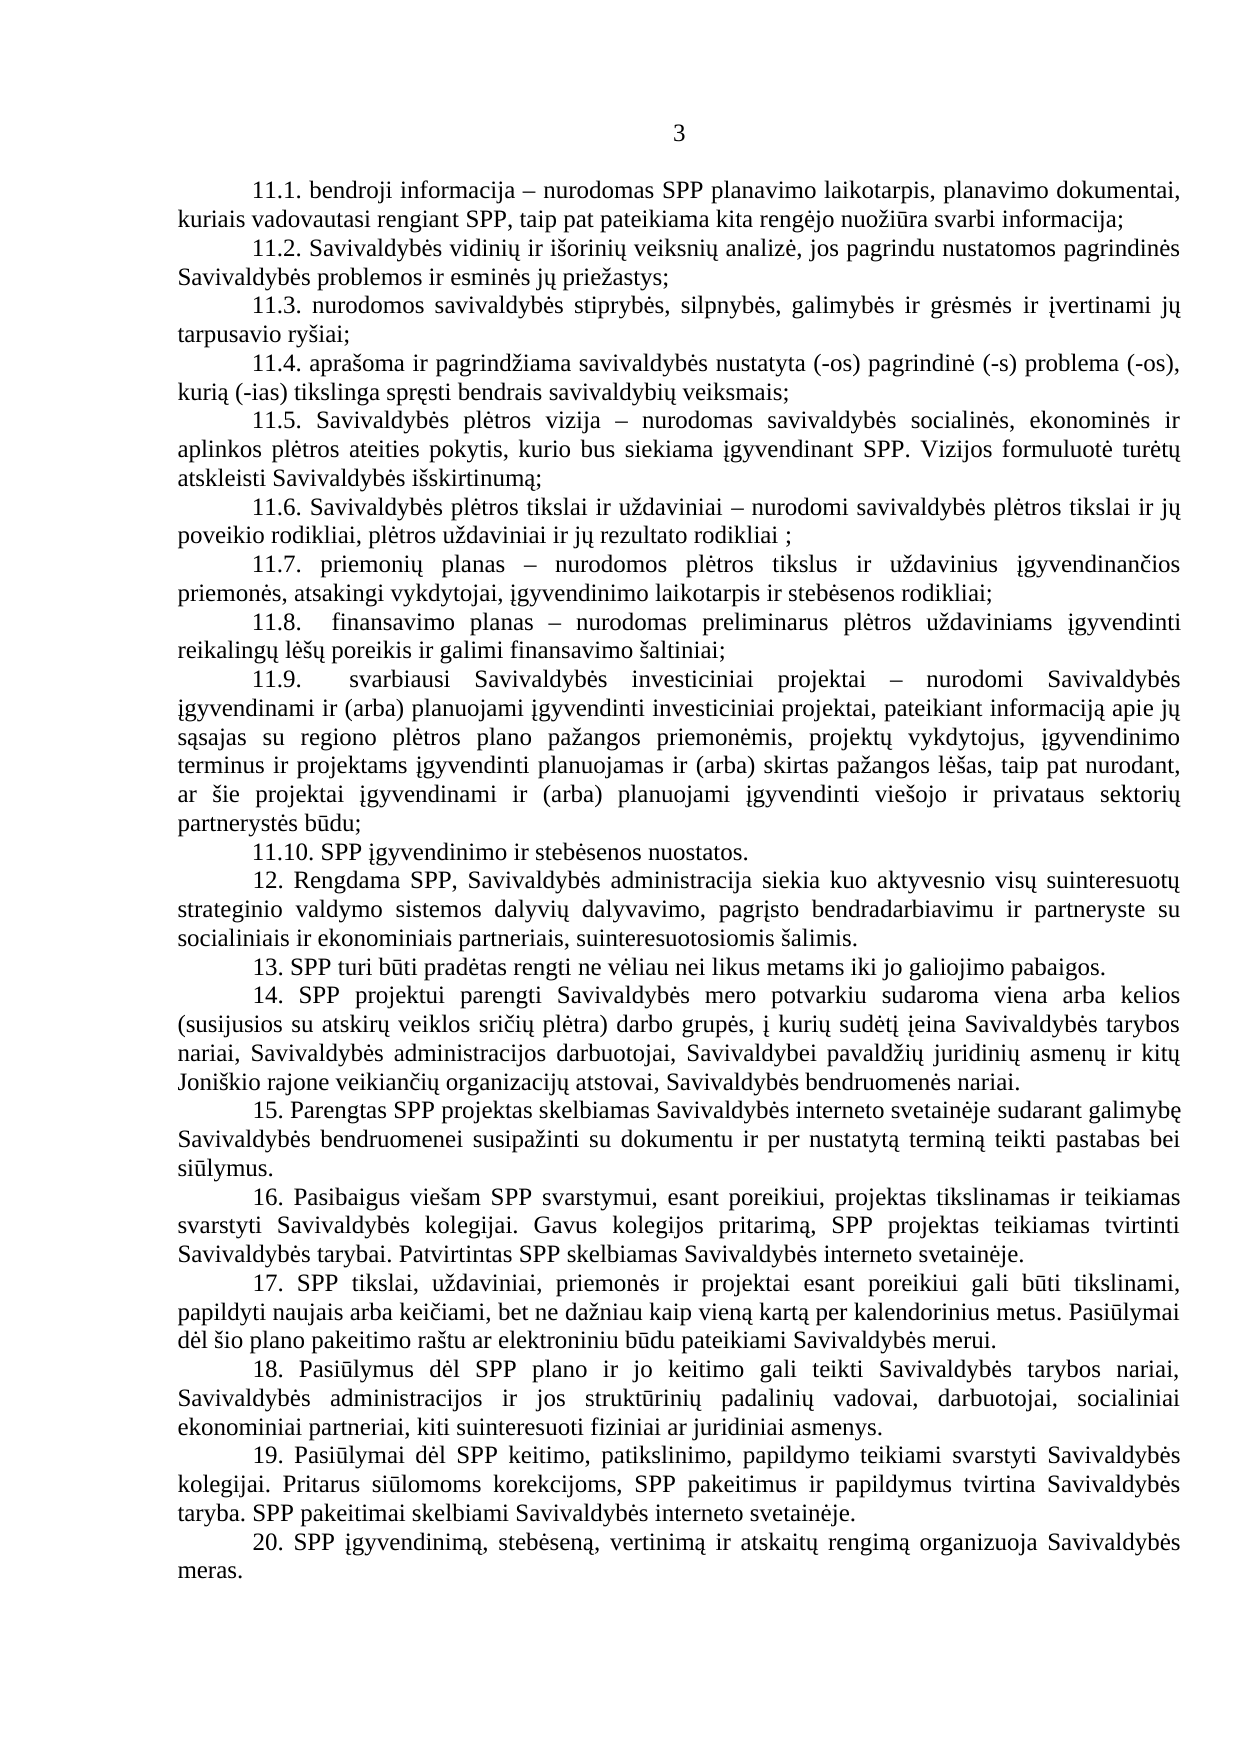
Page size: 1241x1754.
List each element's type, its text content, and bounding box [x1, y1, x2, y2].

text 11.2. Savivaldybės vidinių ir išorinių veiksnių analizė, jos pagrindu nustatomos pagrindinės Savivaldybės problemos ir esminės jų priežastys; [177, 233, 1181, 291]
text 16. Pasibaigus viešam SPP svarstymui, esant poreikiui, projektas tikslinamas ir teikiamas svarstyti Savivaldybės kolegijai. Gavus kolegijos pritarimą, SPP projektas teikiamas tvirtinti Savivaldybės tarybai. Patvirtintas SPP skelbiamas Savivaldybės interneto svetainėje. [177, 1182, 1181, 1268]
text 11.3. nurodomos savivaldybės stiprybės, silpnybės, galimybės ir grėsmės ir įvertinami jų tarpusavio ryšiai; [177, 291, 1181, 348]
text 20. SPP įgyvendinimą, stebėseną, vertinimą ir atskaitų rengimą organizuoja Savivaldybės meras. [177, 1527, 1181, 1584]
text 19. Pasiūlymai dėl SPP keitimo, patikslinimo, papildymo teikiami svarstyti Savivaldybės kolegijai. Pritarus siūlomoms korekcijoms, SPP pakeitimus ir papildymus tvirtina Savivaldybės taryba. SPP pakeitimai skelbiami Savivaldybės interneto svetainėje. [177, 1441, 1181, 1527]
text 12. Rengdama SPP, Savivaldybės administracija siekia kuo aktyvesnio visų suinteresuotų strateginio valdymo sistemos dalyvių dalyvavimo, pagrįsto bendradarbiavimu ir partneryste su socialiniais ir ekonominiais partneriais, suinteresuotosiomis šalimis. [177, 866, 1181, 952]
text 11.8. finansavimo planas – nurodomas preliminarus plėtros uždaviniams įgyvendinti reikalingų lėšų poreikis ir galimi finansavimo šaltiniai; [177, 607, 1181, 664]
text 11.1. bendroji informacija – nurodomas SPP planavimo laikotarpis, planavimo dokumentai, kuriais vadovautasi rengiant SPP, taip pat pateikiama kita rengėjo nuožiūra svarbi informacija; [177, 176, 1181, 233]
text 13. SPP turi būti pradėtas rengti ne vėliau nei likus metams iki jo galiojimo pabaigos. [177, 952, 1181, 981]
text 11.10. SPP įgyvendinimo ir stebėsenos nuostatos. [177, 837, 1181, 866]
text 15. Parengtas SPP projektas skelbiamas Savivaldybės interneto svetainėje sudarant galimybę Savivaldybės bendruomenei susipažinti su dokumentu ir per nustatytą terminą teikti pastabas bei siūlymus. [177, 1096, 1181, 1182]
text 17. SPP tikslai, uždaviniai, priemonės ir projektai esant poreikiui gali būti tikslinami, papildyti naujais arba keičiami, bet ne dažniau kaip vieną kartą per kalendorinius metus. Pasiūlymai dėl šio plano pakeitimo raštu ar elektroniniu būdu pateikiami Savivaldybės merui. [177, 1268, 1181, 1354]
text 11.5. Savivaldybės plėtros vizija – nurodomas savivaldybės socialinės, ekonominės ir aplinkos plėtros ateities pokytis, kurio bus siekiama įgyvendinant SPP. Vizijos formuluotė turėtų atskleisti Savivaldybės išskirtinumą; [177, 406, 1181, 492]
text 18. Pasiūlymus dėl SPP plano ir jo keitimo gali teikti Savivaldybės tarybos nariai, Savivaldybės administracijos ir jos struktūrinių padalinių vadovai, darbuotojai, socialiniai ekonominiai partneriai, kiti suinteresuoti fiziniai ar juridiniai asmenys. [177, 1354, 1181, 1441]
text 14. SPP projektui parengti Savivaldybės mero potvarkiu sudaroma viena arba kelios (susijusios su atskirų veiklos sričių plėtra) darbo grupės, į kurių sudėtį įeina Savivaldybės tarybos nariai, Savivaldybės administracijos darbuotojai, Savivaldybei pavaldžių juridinių asmenų ir kitų Joniškio rajone veikiančių organizacijų atstovai, Savivaldybės bendruomenės nariai. [177, 981, 1181, 1096]
text 11.4. aprašoma ir pagrindžiama savivaldybės nustatyta (-os) pagrindinė (-s) problema (-os), kurią (-ias) tikslinga spręsti bendrais savivaldybių veiksmais; [177, 348, 1181, 406]
text 11.9. svarbiausi Savivaldybės investiciniai projektai – nurodomi Savivaldybės įgyvendinami ir (arba) planuojami įgyvendinti investiciniai projektai, pateikiant informaciją apie jų sąsajas su regiono plėtros plano pažangos priemonėmis, projektų vykdytojus, įgyvendinimo terminus ir projektams įgyvendinti planuojamas ir (arba) skirtas pažangos lėšas, taip pat nurodant, ar šie projektai įgyvendinami ir (arba) planuojami įgyvendinti viešojo ir privataus sektorių partnerystės būdu; [177, 664, 1181, 837]
text 11.7. priemonių planas – nurodomos plėtros tikslus ir uždavinius įgyvendinančios priemonės, atsakingi vykdytojai, įgyvendinimo laikotarpis ir stebėsenos rodikliai; [177, 549, 1181, 607]
text 11.6. Savivaldybės plėtros tikslai ir uždaviniai – nurodomi savivaldybės plėtros tikslai ir jų poveikio rodikliai, plėtros uždaviniai ir jų rezultato rodikliai ; [177, 492, 1181, 549]
